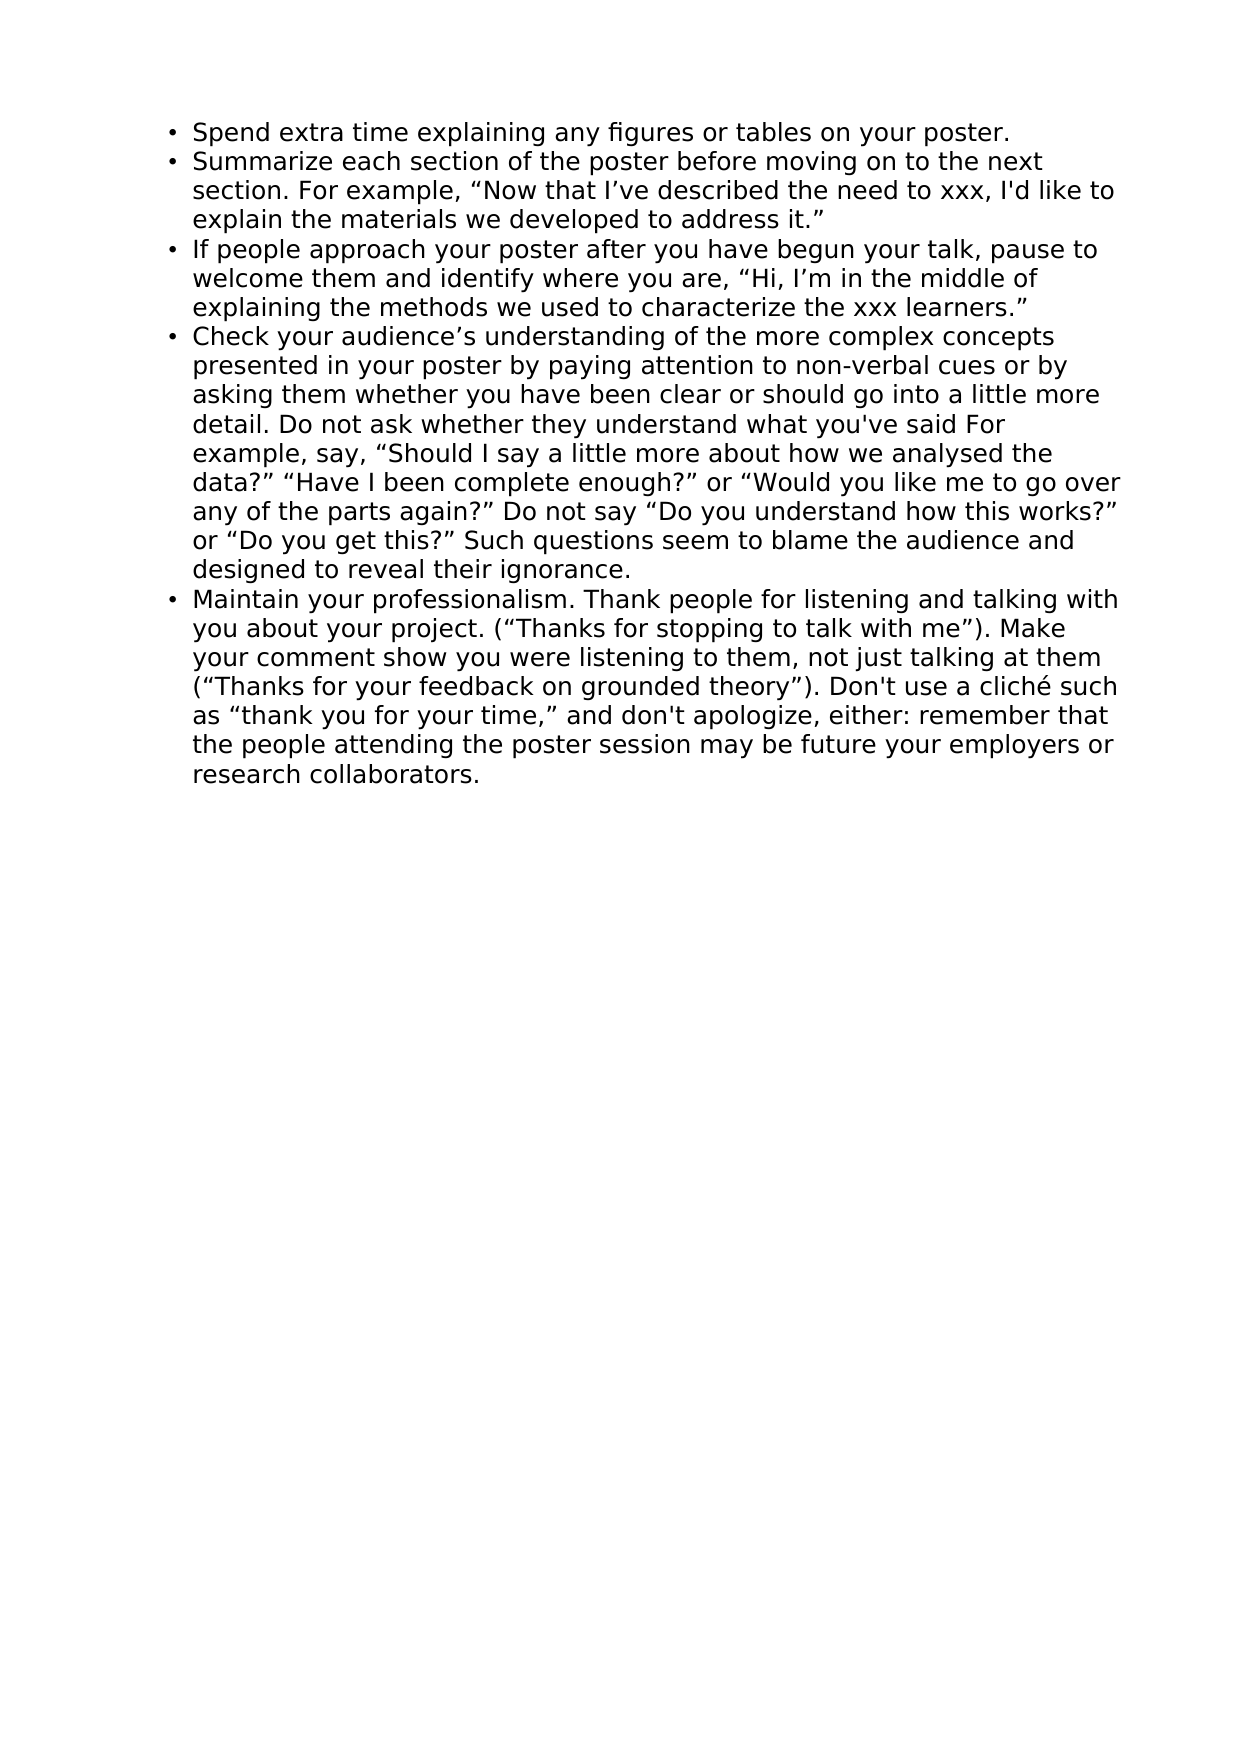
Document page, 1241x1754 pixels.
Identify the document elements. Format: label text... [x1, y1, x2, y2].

list Summarize each section of the poster before moving on to the next section. For example, “Now that I’ve described the need to xxx, I'd like to explain the materials we developed to address it.” [177, 147, 1122, 235]
list Check your audience’s understanding of the more complex concepts presented in your poster by paying attention to non-verbal cues or by asking them whether you have been clear or should go into a little more detail. Do not ask whether they understand what you've said For example, say, “Should I say a little more about how we analysed the data?” “Have I been complete enough?” or “Would you like me to go over any of the parts again?” Do not say “Do you understand how this works?” or “Do you get this?” Such questions seem to blame the audience and designed to reveal their ignorance. [177, 322, 1122, 585]
list If people approach your poster after you have begun your talk, pause to welcome them and identify where you are, “Hi, I’m in the middle of explaining the methods we used to characterize the xxx learners.” [177, 235, 1122, 322]
list Maintain your professionalism. Thank people for listening and talking with you about your project. (“Thanks for stopping to talk with me”). Make your comment show you were listening to them, not just talking at them (“Thanks for your feedback on grounded theory”). Don't use a cliché such as “thank you for your time,” and don't apologize, either: remember that the people attending the poster session may be future your employers or research collaborators. [177, 585, 1122, 789]
list Spend extra time explaining any figures or tables on your poster. [177, 118, 1122, 147]
